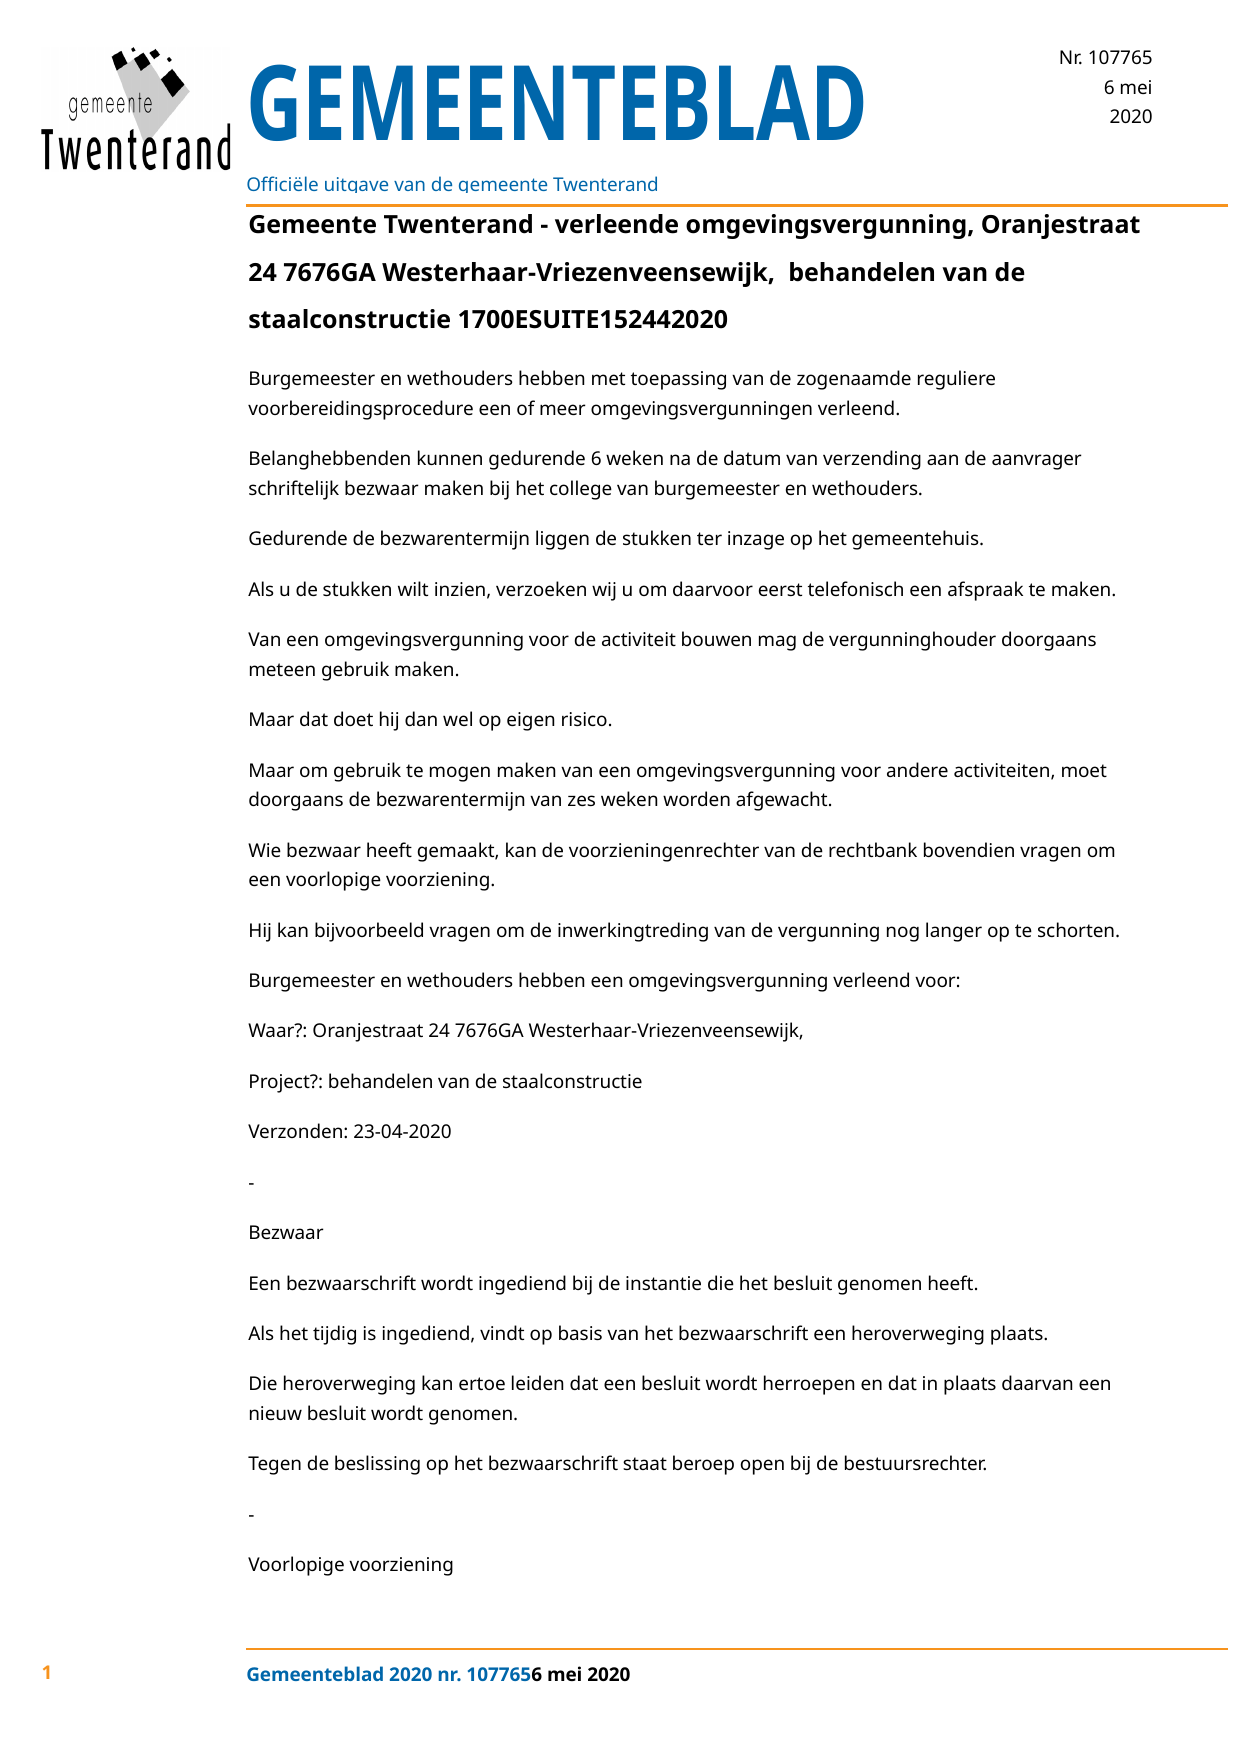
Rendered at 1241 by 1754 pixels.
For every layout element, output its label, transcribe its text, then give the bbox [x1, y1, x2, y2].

text Burgemeester en wethouders hebben een omgevingsvergunning verleend voor: [248, 967, 1152, 993]
text Maar dat doet hij dan wel op eigen risico. [248, 706, 1152, 732]
text - [248, 1169, 1152, 1194]
text Van een omgevingsvergunning voor de activiteit bouwen mag de vergunninghouder doorgaans meteen gebruik maken. [248, 626, 1152, 682]
text Belanghebbenden kunnen gedurende 6 weken na de datum van verzending aan de aanvrager schriftelijk bezwaar maken bij het college van burgemeester en wethouders. [248, 446, 1152, 501]
text - [248, 1501, 1152, 1527]
text Gedurende de bezwarentermijn liggen de stukken ter inzage op het gemeentehuis. [248, 526, 1152, 551]
text Project?: behandelen van de staalconstructie [248, 1068, 1152, 1094]
text Waar?: Oranjestraat 24 7676GA Westerhaar-Vriezenveensewijk, [248, 1018, 1152, 1043]
picture [41, 47, 231, 172]
text Tegen de beslissing op het bezwaarschrift staat beroep open bij de bestuursrechter. [248, 1451, 1152, 1476]
text Als het tijdig is ingediend, vindt op basis van het bezwaarschrift een heroverweging plaats. [248, 1320, 1152, 1346]
text Gemeente Twenterand - verleende omgevingsvergunning, Oranjestraat 24 7676GA Westerhaar-Vriezenveensewijk, behandelen van de staalconstructie 1700ESUITE152442020 [248, 207, 1152, 336]
text Maar om gebruik te mogen maken van een omgevingsvergunning voor andere activiteiten, moet doorgaans de bezwarentermijn van zes weken worden afgewacht. [248, 757, 1152, 812]
text Hij kan bijvoorbeeld vragen om de inwerkingtreding van de vergunning nog langer op te schorten. [248, 917, 1152, 942]
text Wie bezwaar heeft gemaakt, kan de voorzieningenrechter van de rechtbank bovendien vragen om een voorlopige voorziening. [248, 837, 1152, 892]
text Bezwaar [248, 1219, 1152, 1245]
text Die heroverweging kan ertoe leiden dat een besluit wordt herroepen en dat in plaats daarvan een nieuw besluit wordt genomen. [248, 1371, 1152, 1426]
text Voorlopige voorziening [248, 1551, 1152, 1577]
text Verzonden: 23-04-2020 [248, 1118, 1152, 1144]
text Als u de stukken wilt inzien, verzoeken wij u om daarvoor eerst telefonisch een afspraak te maken. [248, 576, 1152, 602]
text Een bezwaarschrift wordt ingediend bij de instantie die het besluit genomen heeft. [248, 1270, 1152, 1295]
text Burgemeester en wethouders hebben met toepassing van de zogenaamde reguliere voorbereidingsprocedure een of meer omgevingsvergunningen verleend. [248, 366, 1152, 421]
